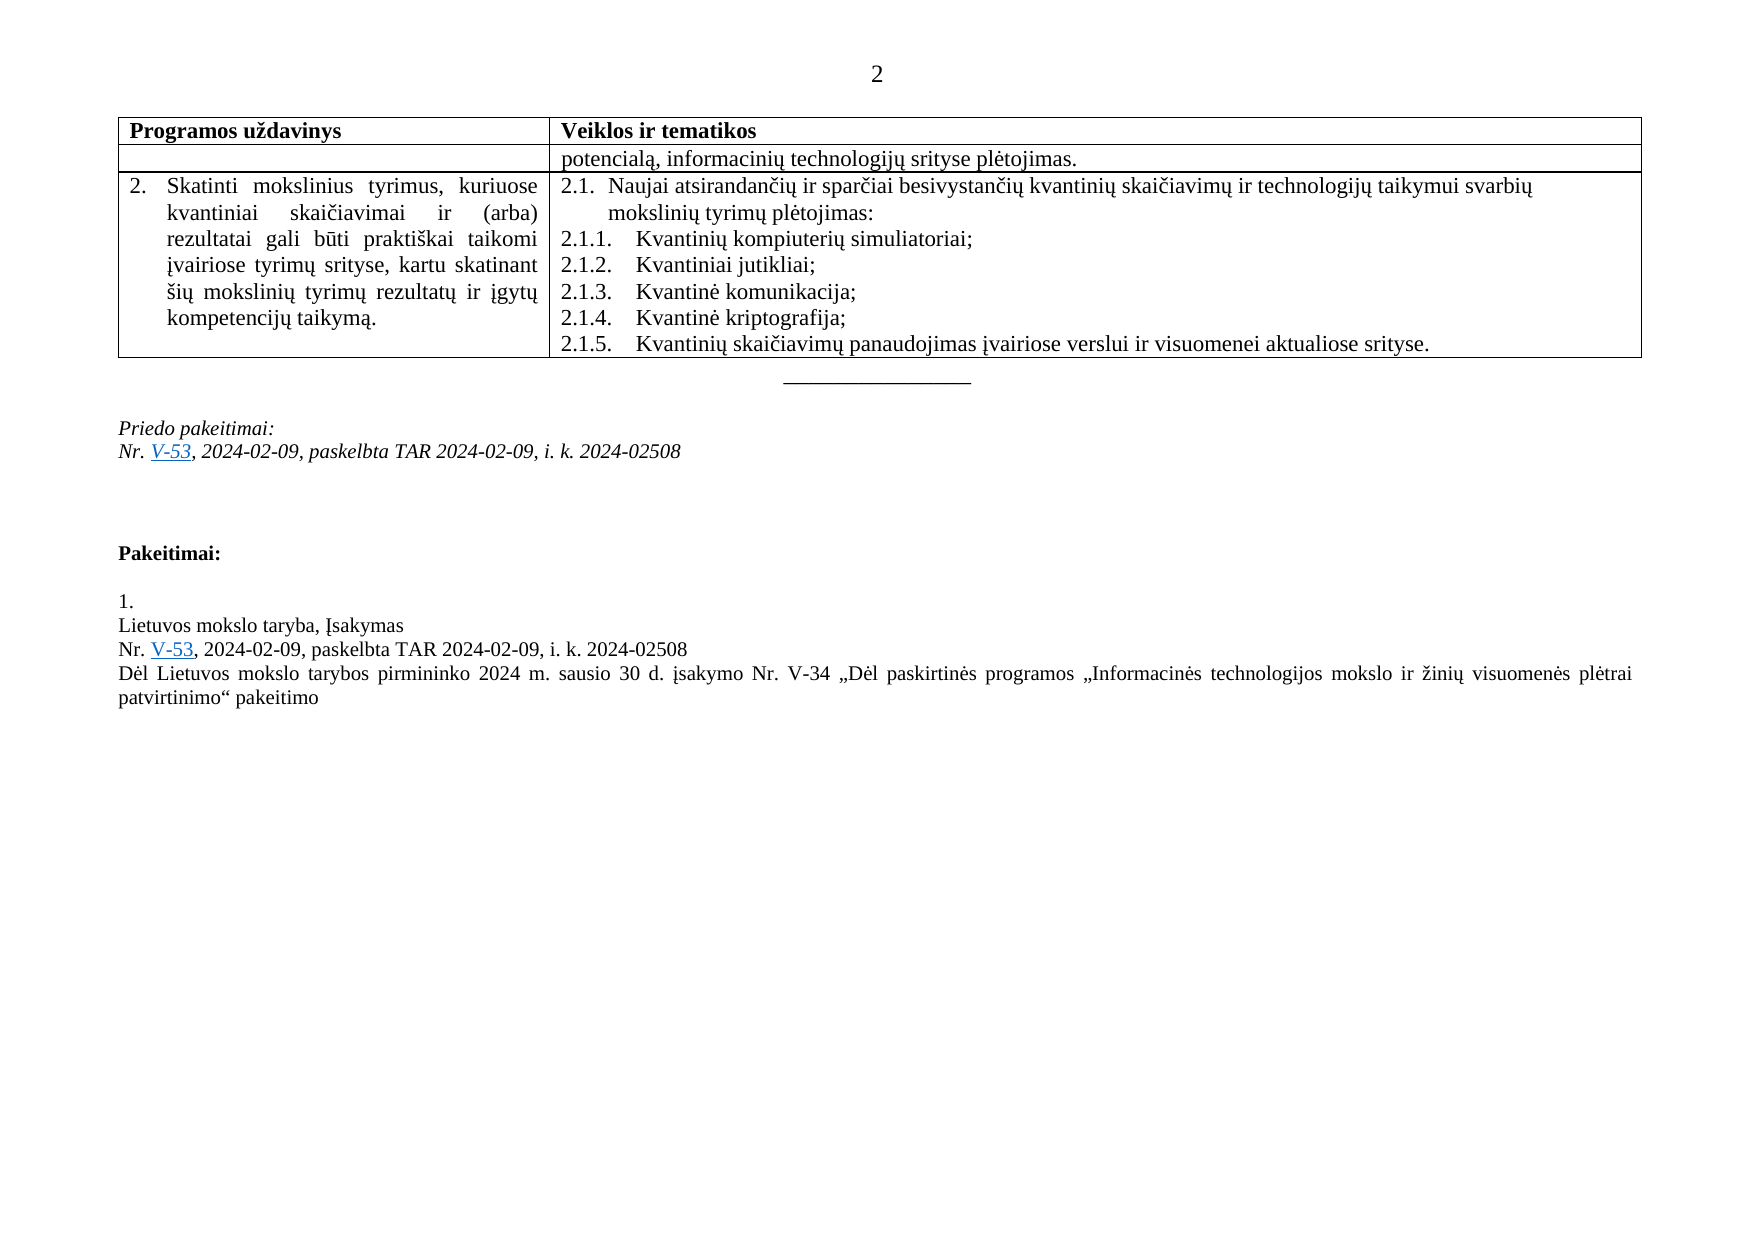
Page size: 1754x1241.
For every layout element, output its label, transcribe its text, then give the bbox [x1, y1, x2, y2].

text Nr. V-53, 2024-02-09, paskelbta TAR 2024-02-09, i. k. 2024-02508 [118, 637, 1636, 661]
text 1. [118, 588, 1636, 613]
text Lietuvos mokslo taryba, Įsakymas [118, 613, 1636, 637]
text Nr. V-53, 2024-02-09, paskelbta TAR 2024-02-09, i. k. 2024-02508 [118, 439, 1636, 463]
text Priedo pakeitimai: [118, 415, 1636, 439]
table_header Programos uždavinys [119, 118, 549, 144]
text Pakeitimai: [118, 540, 1636, 564]
table_cell potencialą, informacinių technologijų srityse plėtojimas. [550, 145, 1641, 171]
table_header Veiklos ir tematikos [550, 118, 1641, 144]
table_cell 2.1. Naujai atsirandančių ir sparčiai besivystančių kvantinių skaičiavimų ir technologijų taikymui svarbių mokslinių tyrimų plėtojimas: 2.1.1. Kvantinių kompiuterių simuliatoriai; 2.1.2. Kvantiniai jutikliai; 2.1.3. Kvantinė komunikacija; 2.1.4. Kvantinė kriptografija; 2.1.5. Kvantinių skaičiavimų panaudojimas įvairiose verslui ir visuomenei aktualiose srityse. [550, 173, 1641, 357]
text _______________ [118, 358, 1636, 387]
table_cell 2. Skatinti mokslinius tyrimus, kuriuose kvantiniai skaičiavimai ir (arba) rezultatai gali būti praktiškai taikomi įvairiose tyrimų srityse, kartu skatinant šių mokslinių tyrimų rezultatų ir įgytų kompetencijų taikymą. [119, 173, 549, 357]
text Dėl Lietuvos mokslo tarybos pirmininko 2024 m. sausio 30 d. įsakymo Nr. V-34 „Dėl paskirtinės programos „Informacinės technologijos mokslo ir žinių visuomenės plėtrai patvirtinimo“ pakeitimo [118, 661, 1636, 709]
